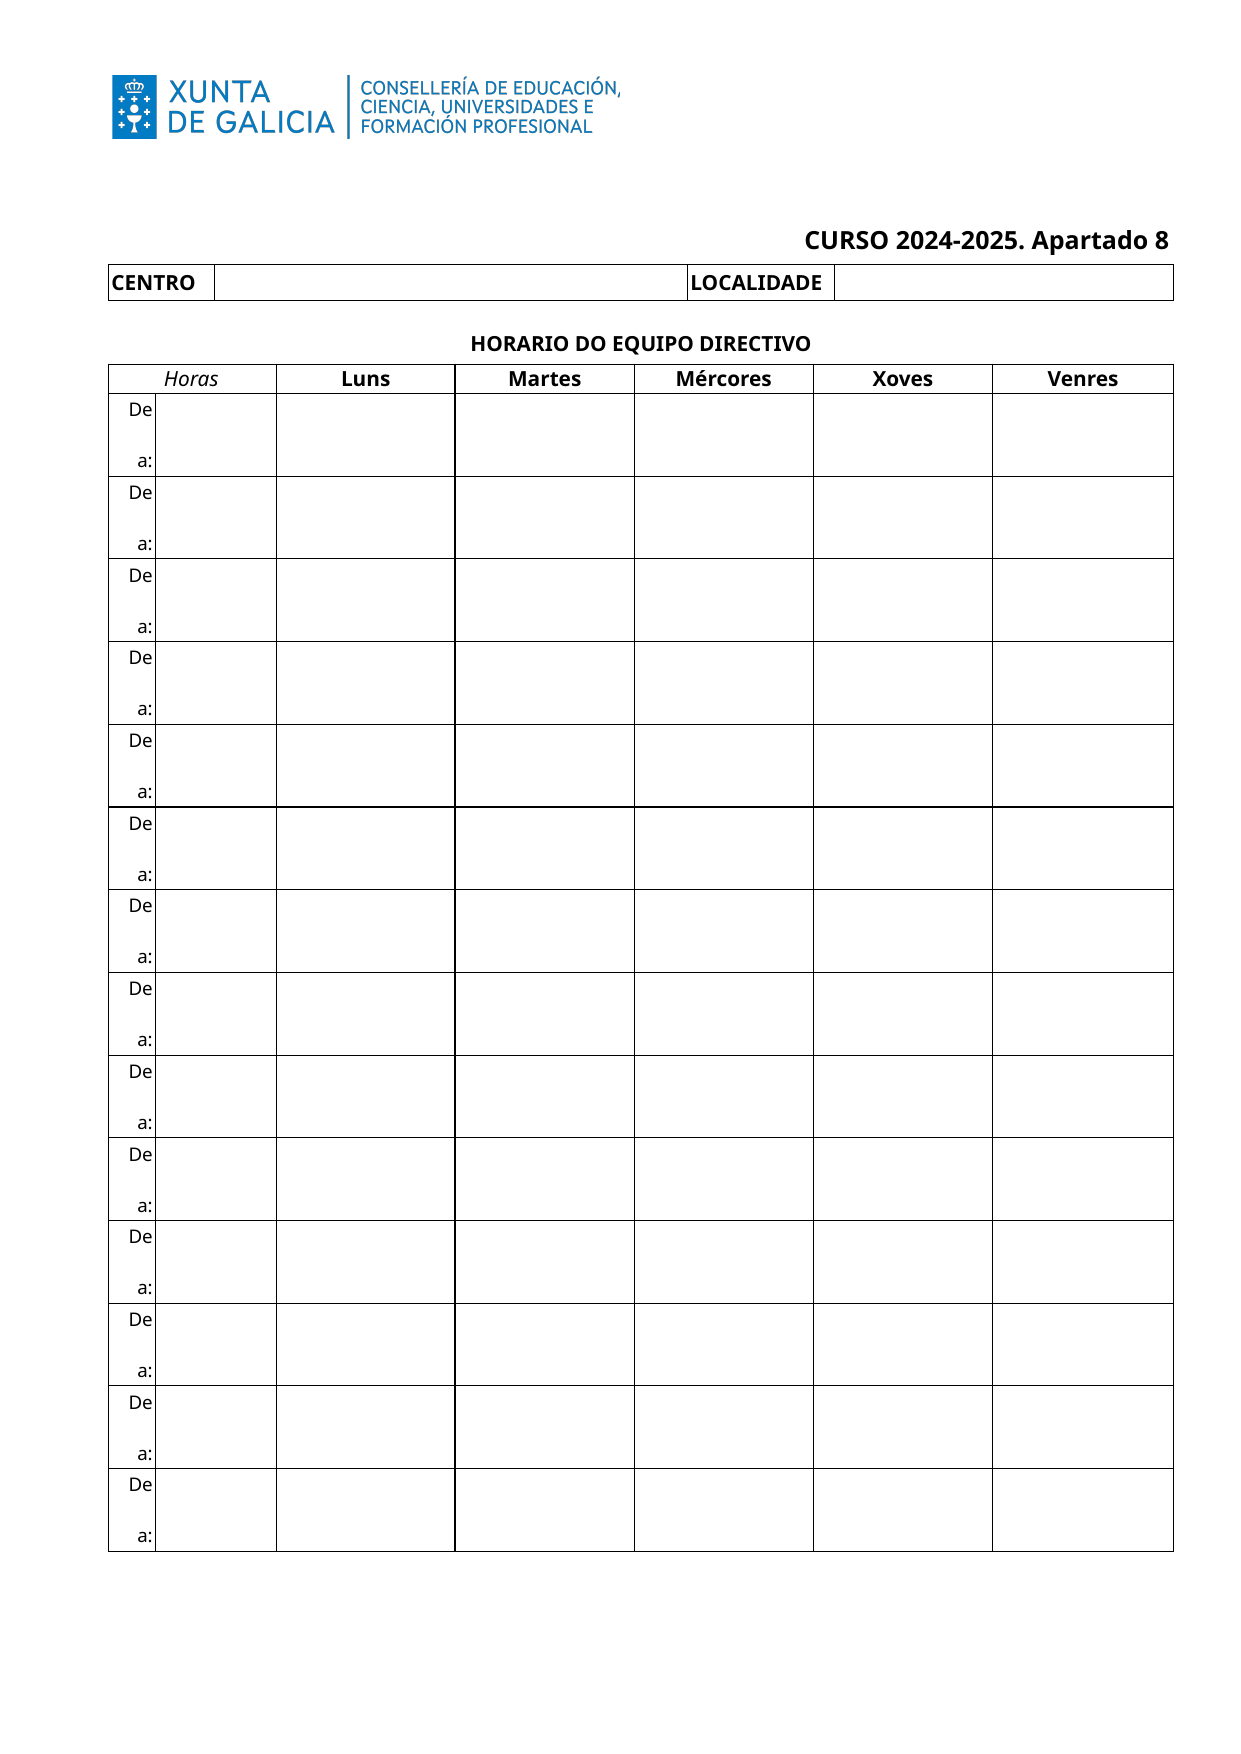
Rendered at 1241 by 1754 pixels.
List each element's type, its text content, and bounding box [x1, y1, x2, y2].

table_cell [635, 1138, 813, 1220]
table_cell [635, 890, 813, 972]
table_cell [156, 1056, 276, 1137]
table_cell [277, 725, 454, 806]
table_cell [456, 477, 634, 558]
table_cell [814, 1056, 992, 1137]
table_header [215, 265, 687, 299]
table_cell [456, 1304, 634, 1385]
table_cell [277, 394, 454, 476]
table_cell [635, 394, 813, 476]
picture [112, 75, 620, 139]
text HORARIO DO EQUIPO DIRECTIVO [112, 329, 1169, 357]
table_cell [993, 1304, 1173, 1385]
table_header Venres [993, 365, 1173, 393]
table_cell [814, 973, 992, 1054]
table_cell [277, 1469, 454, 1551]
table_cell [156, 1469, 276, 1551]
table_cell [277, 642, 454, 724]
table_cell [277, 1386, 454, 1468]
table_cell [814, 394, 992, 476]
table_cell De a: [109, 1386, 155, 1468]
table_cell [277, 1056, 454, 1137]
table_cell [456, 973, 634, 1054]
table_cell [814, 808, 992, 889]
table_cell De a: [109, 808, 155, 889]
table_cell [993, 559, 1173, 641]
table_cell [635, 477, 813, 558]
table_cell [993, 1056, 1173, 1137]
table_cell De a: [109, 890, 155, 972]
table_cell [635, 1386, 813, 1468]
text CURSO 2024-2025. Apartado 8 [112, 218, 1169, 258]
table_cell [156, 1386, 276, 1468]
table_cell [456, 1386, 634, 1468]
table_cell [156, 394, 276, 476]
table_cell De a: [109, 394, 155, 476]
table_cell [635, 725, 813, 806]
table_cell De a: [109, 477, 155, 558]
table_cell [635, 1221, 813, 1303]
table_cell [156, 725, 276, 806]
table_cell De a: [109, 1221, 155, 1303]
table_cell [635, 642, 813, 724]
table_cell [277, 1138, 454, 1220]
table_cell [814, 1304, 992, 1385]
table_cell [993, 394, 1173, 476]
table_cell [993, 1221, 1173, 1303]
table_cell [156, 1138, 276, 1220]
table_cell [156, 1221, 276, 1303]
table_cell [156, 890, 276, 972]
table_cell [277, 559, 454, 641]
table_header [835, 265, 1173, 299]
table_cell De a: [109, 642, 155, 724]
table_cell [456, 1056, 634, 1137]
table_cell [993, 477, 1173, 558]
table_cell [993, 725, 1173, 806]
table_cell [993, 808, 1173, 889]
table_cell [456, 725, 634, 806]
table_cell [814, 642, 992, 724]
table_header CENTRO [109, 265, 214, 299]
table_cell [456, 1469, 634, 1551]
table_cell [156, 559, 276, 641]
table_cell [635, 1056, 813, 1137]
table_cell De a: [109, 1056, 155, 1137]
table_cell [456, 394, 634, 476]
table_cell [635, 973, 813, 1054]
table_cell De a: [109, 1304, 155, 1385]
table_cell [635, 808, 813, 889]
table_cell De a: [109, 1138, 155, 1220]
table_cell [277, 890, 454, 972]
table_header LOCALIDADE [688, 265, 834, 299]
table_cell [456, 642, 634, 724]
table_cell [635, 1469, 813, 1551]
table_cell [814, 725, 992, 806]
table_cell [814, 1386, 992, 1468]
table_cell [277, 1221, 454, 1303]
table_header Martes [456, 365, 634, 393]
table_cell [993, 642, 1173, 724]
table_cell [635, 1304, 813, 1385]
table_cell [635, 559, 813, 641]
table_header Mércores [635, 365, 813, 393]
table_cell [456, 559, 634, 641]
table_cell [456, 1221, 634, 1303]
table_cell [456, 1138, 634, 1220]
table_cell [156, 808, 276, 889]
table_cell [456, 890, 634, 972]
table_cell De a: [109, 725, 155, 806]
table_cell [814, 1221, 992, 1303]
table_cell [277, 1304, 454, 1385]
table_cell [993, 973, 1173, 1054]
table_cell [993, 890, 1173, 972]
table_cell [993, 1138, 1173, 1220]
table_header Luns [277, 365, 454, 393]
table_cell [993, 1469, 1173, 1551]
table_cell [993, 1386, 1173, 1468]
table_cell [814, 890, 992, 972]
table_cell [277, 808, 454, 889]
table_cell [456, 808, 634, 889]
table_header Xoves [814, 365, 992, 393]
table_cell [277, 973, 454, 1054]
table_cell [814, 1469, 992, 1551]
table_cell [156, 1304, 276, 1385]
table_cell De a: [109, 973, 155, 1054]
table_cell De a: [109, 559, 155, 641]
table_cell [156, 642, 276, 724]
table_cell [277, 477, 454, 558]
table_cell [814, 1138, 992, 1220]
table_cell [156, 973, 276, 1054]
table_cell [814, 559, 992, 641]
table_cell [814, 477, 992, 558]
table_cell [156, 477, 276, 558]
table_header Horas [109, 365, 276, 393]
table_cell De a: [109, 1469, 155, 1551]
